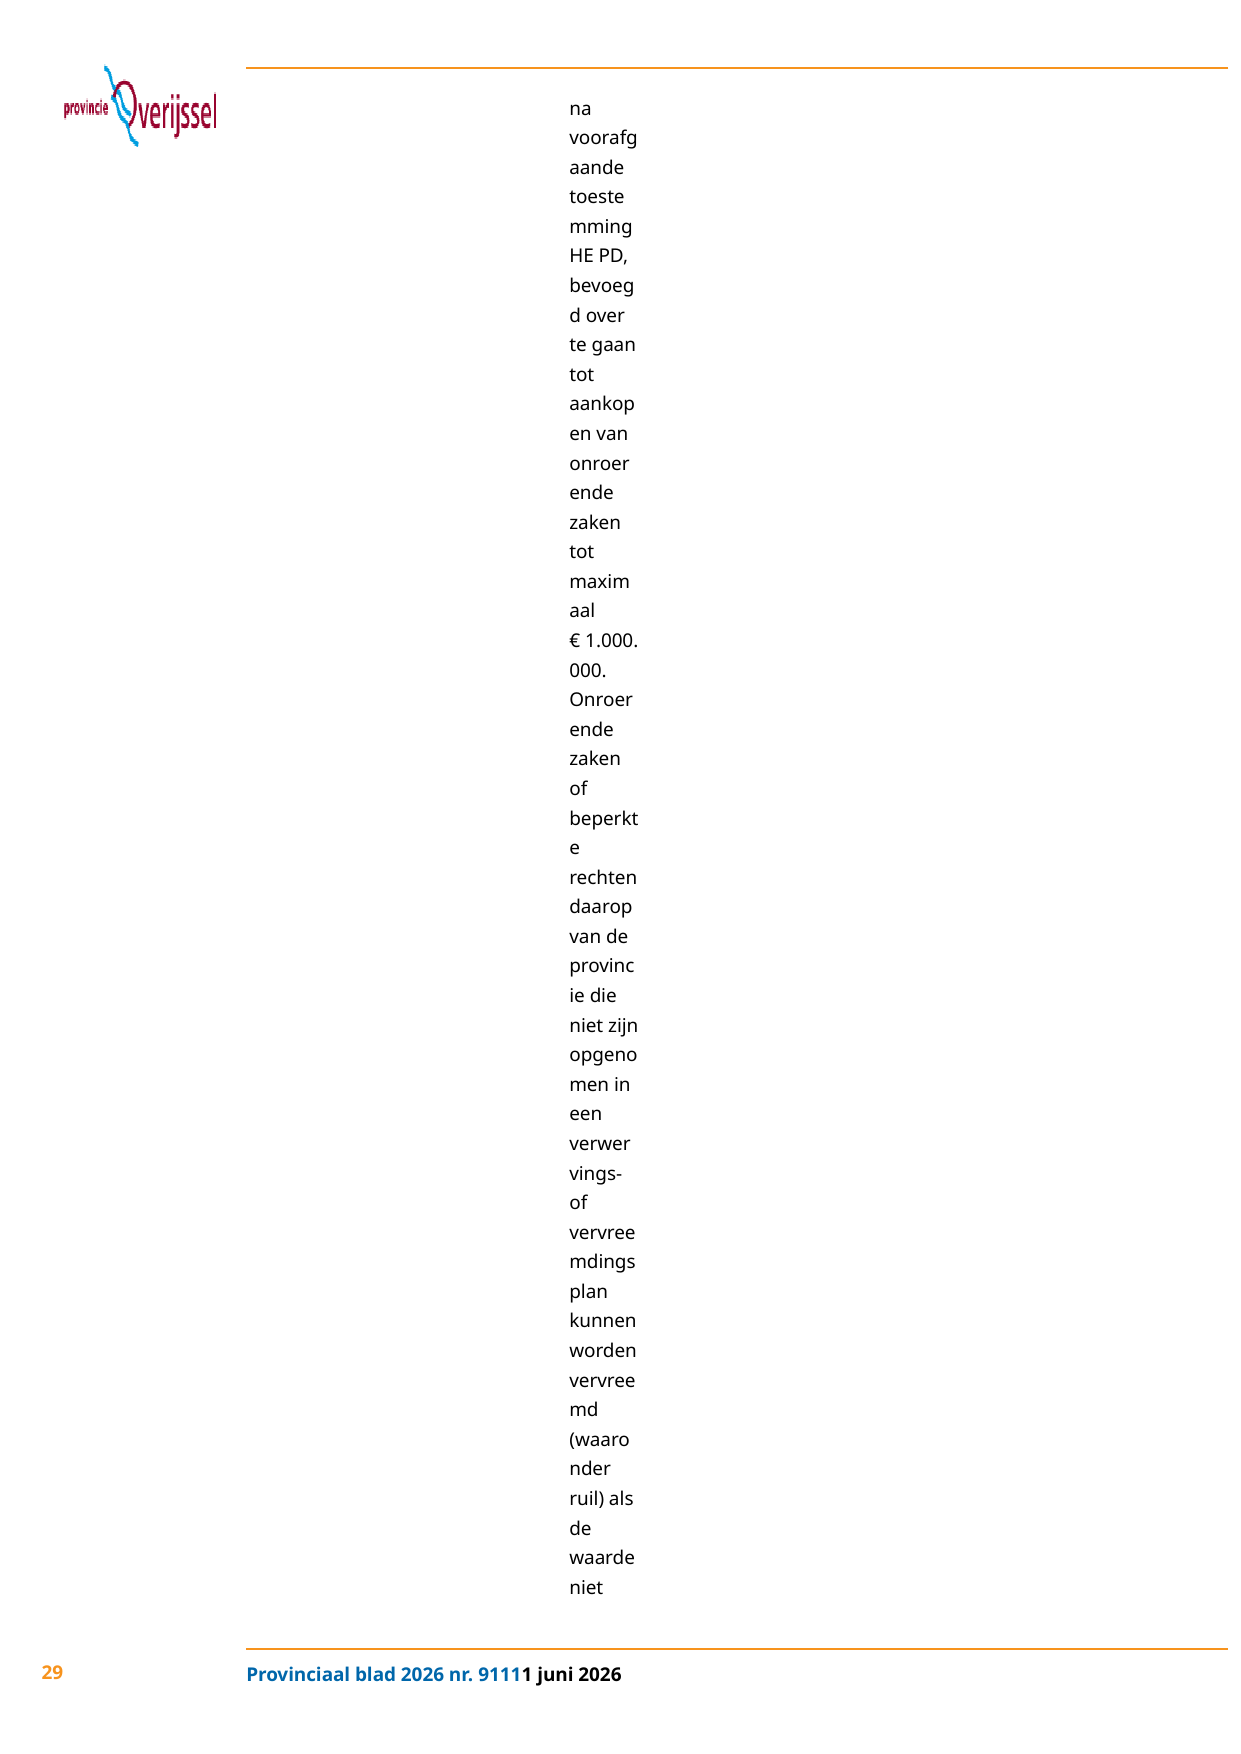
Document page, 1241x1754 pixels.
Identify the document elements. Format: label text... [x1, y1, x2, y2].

table_cell [767, 95, 895, 1600]
table_cell na voorafgaande toestemming HE PD, bevoegd over te gaan tot aankopen van onroerende zaken tot maximaal € 1.000.000. Onroerende zaken of beperkte rechten daarop van de provincie die niet zijn opgenomen in een verwervings- of vervreemdingsplan kunnen worden vervreemd (waaronder ruil) als de waarde niet [510, 95, 638, 1600]
table_cell [895, 95, 1023, 1600]
table_cell [1023, 95, 1152, 1600]
table_cell [639, 95, 767, 1600]
table_cell [248, 95, 376, 1600]
table_cell [376, 95, 510, 1600]
picture [41, 47, 231, 172]
